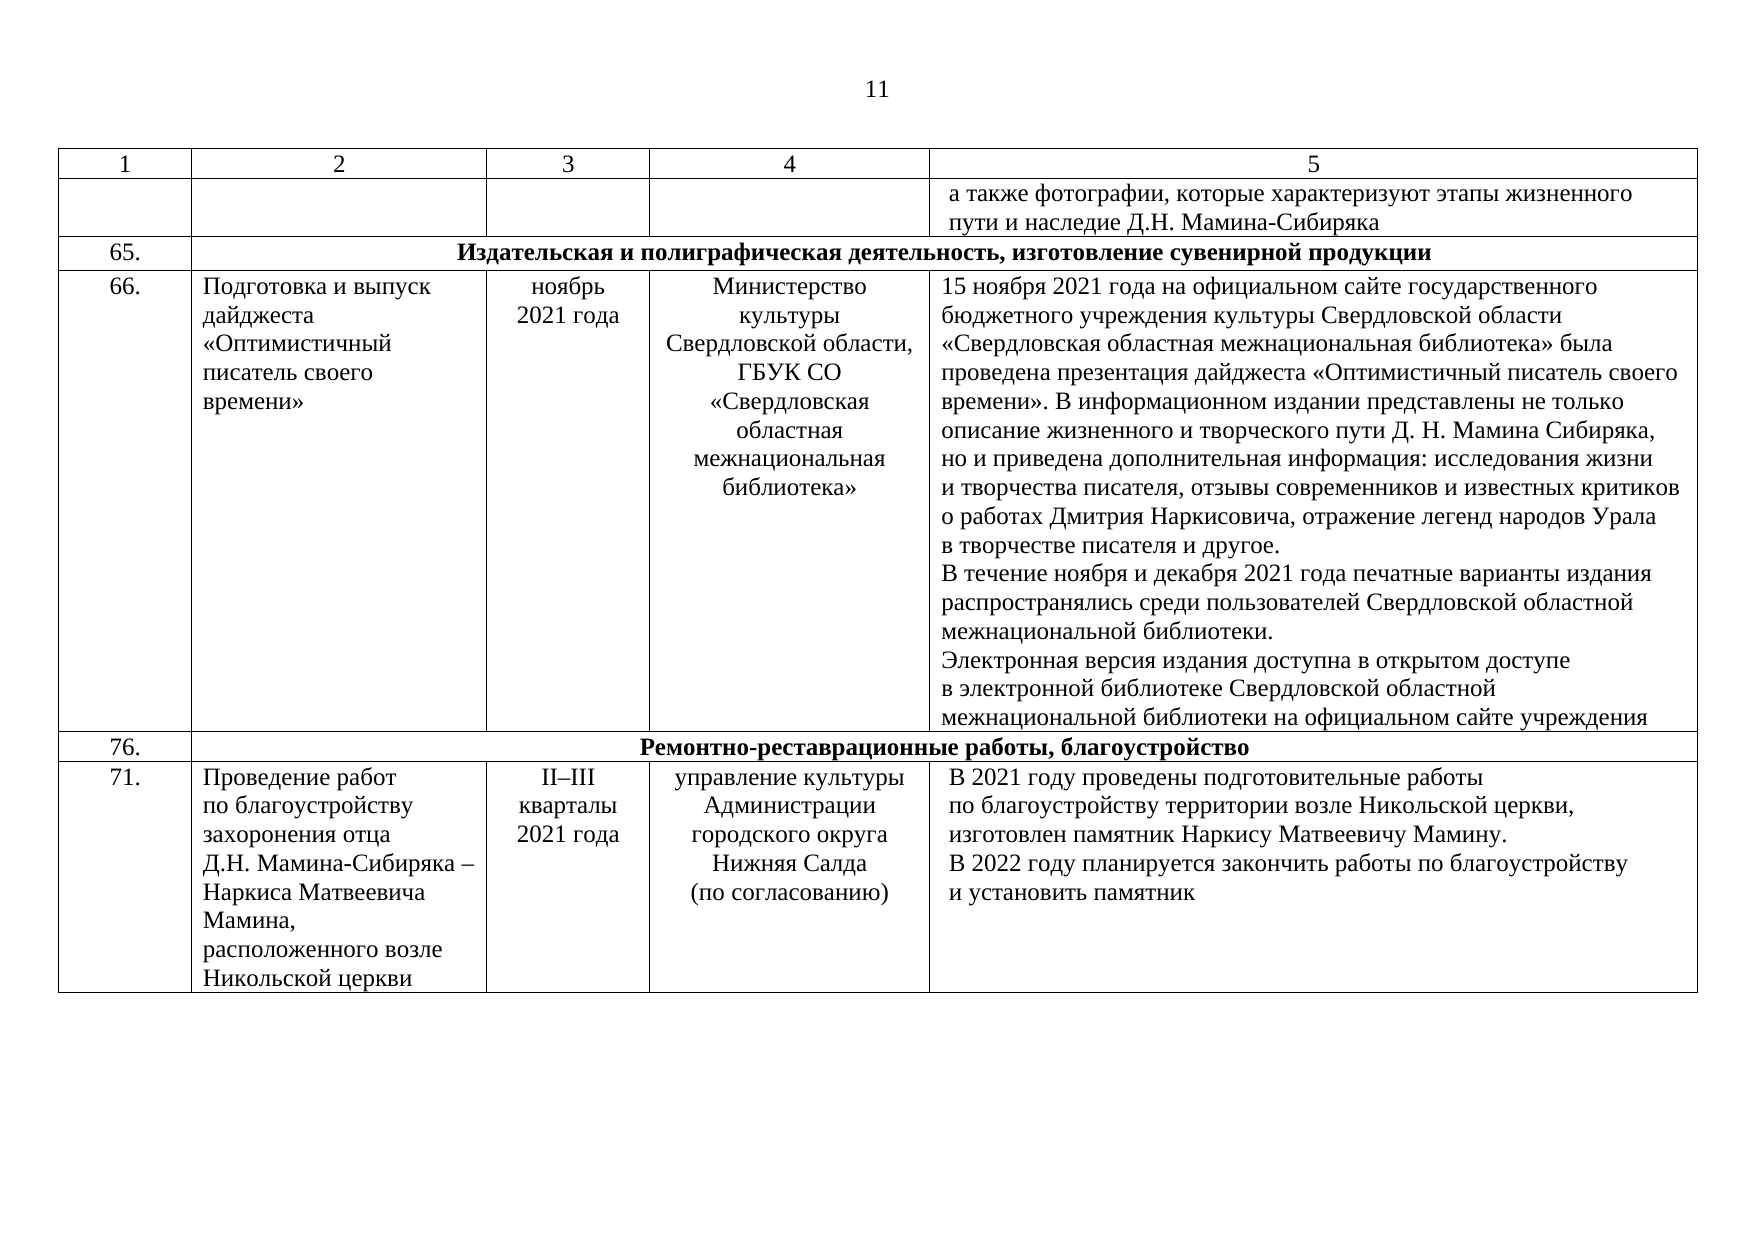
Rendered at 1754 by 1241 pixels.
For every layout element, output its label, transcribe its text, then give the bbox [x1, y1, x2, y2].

table_cell II–III кварталы 2021 года [487, 762, 649, 992]
table_cell Проведение работ по благоустройству захоронения отца Д.Н. Мамина-Сибиряка – Наркиса Матвеевича Мамина, расположенного возле Никольской церкви [192, 762, 486, 992]
table_cell управление культуры Администрации городского округа Нижняя Салда (по согласованию) [650, 762, 929, 992]
table_header 3 [487, 149, 649, 177]
table_cell Подготовка и выпуск дайджеста «Оптимистичный писатель своего времени» [192, 271, 486, 731]
table_cell 65. [59, 237, 191, 270]
table_header 1 [59, 149, 191, 177]
table_cell Издательская и полиграфическая деятельность, изготовление сувенирной продукции [192, 237, 1697, 270]
table_header 2 [192, 149, 486, 177]
table_header 5 [930, 149, 1697, 177]
table_cell Министерство культуры Свердловской области, ГБУК СО «Свердловская областная межнациональная библиотека» [650, 271, 929, 731]
table_cell [487, 179, 649, 236]
table_cell [59, 179, 191, 236]
table_cell [650, 179, 929, 236]
table_cell 76. [59, 732, 191, 761]
table_cell 15 ноября 2021 года на официальном сайте государственного бюджетного учреждения культуры Свердловской области «Свердловская областная межнациональная библиотека» была проведена презентация дайджеста «Оптимистичный писатель своего времени». В информационном издании представлены не только описание жизненного и творческого пути Д. Н. Мамина Сибиряка, но и приведена дополнительная информация: исследования жизни и творчества писателя, отзывы современников и известных критиков о работах Дмитрия Наркисовича, отражение легенд народов Урала в творчестве писателя и другое. В течение ноября и декабря 2021 года печатные варианты издания распространялись среди пользователей Свердловской областной межнациональной библиотеки. Электронная версия издания доступна в открытом доступе в электронной библиотеке Свердловской областной межнациональной библиотеки на официальном сайте учреждения [930, 271, 1697, 731]
table_cell В 2021 году проведены подготовительные работы по благоустройству территории возле Никольской церкви, изготовлен памятник Наркису Матвеевичу Мамину. В 2022 году планируется закончить работы по благоустройству и установить памятник [930, 762, 1697, 992]
table_cell [192, 179, 486, 236]
table_cell 66. [59, 271, 191, 731]
table_header 4 [650, 149, 929, 177]
table_cell а также фотографии, которые характеризуют этапы жизненного пути и наследие Д.Н. Мамина-Сибиряка [930, 179, 1697, 236]
table_cell 71. [59, 762, 191, 992]
table_cell ноябрь 2021 года [487, 271, 649, 731]
table_cell Ремонтно-реставрационные работы, благоустройство [192, 732, 1697, 761]
